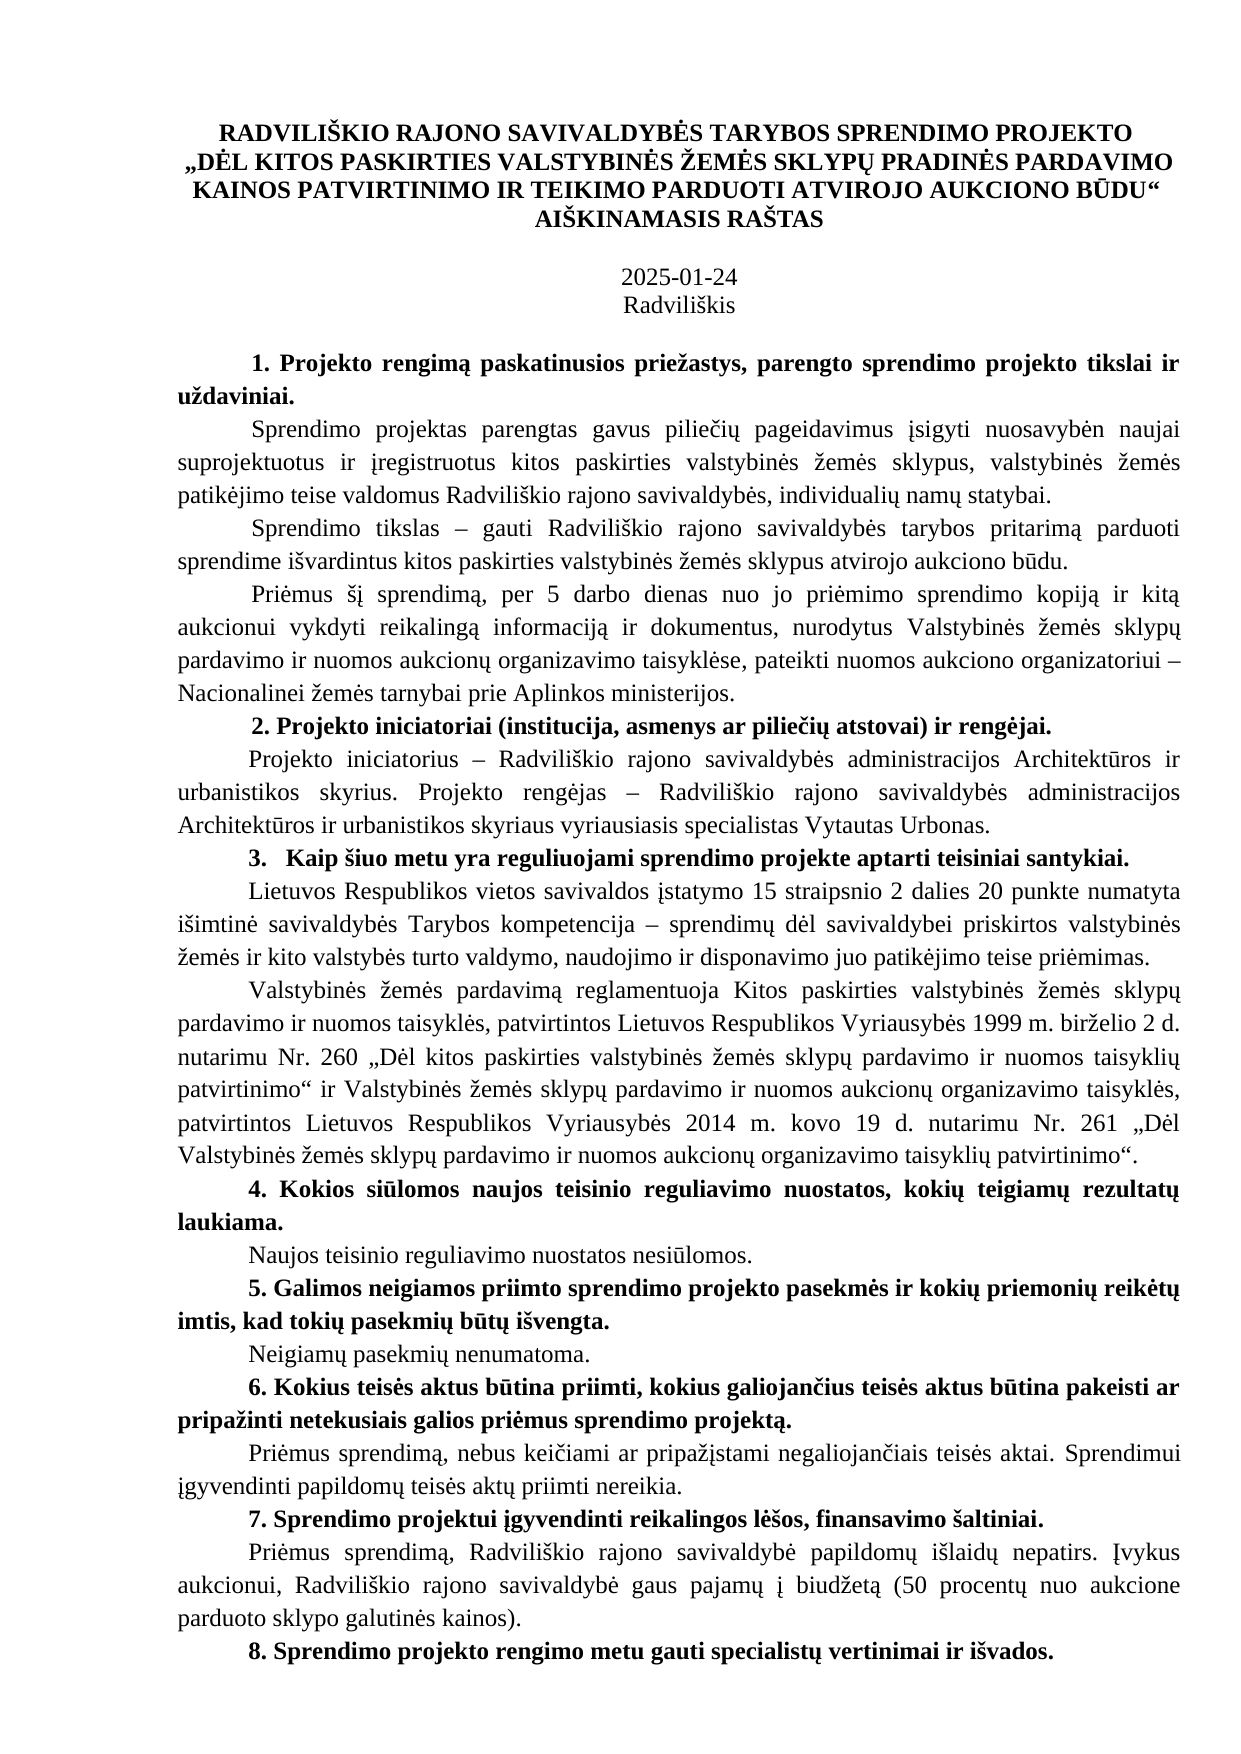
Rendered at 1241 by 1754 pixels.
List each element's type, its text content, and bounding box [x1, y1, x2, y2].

text Priėmus šį sprendimą, per 5 darbo dienas nuo jo priėmimo sprendimo kopiją ir kitą aukcionui vykdyti reikalingą informaciją ir dokumentus, nurodytus Valstybinės žemės sklypų pardavimo ir nuomos aukcionų organizavimo taisyklėse, pateikti nuomos aukciono organizatoriui – Nacionalinei žemės tarnybai prie Aplinkos ministerijos. [177, 579, 1181, 707]
text 6. Kokius teisės aktus būtina priimti, kokius galiojančius teisės aktus būtina pakeisti ar pripažinti netekusiais galios priėmus sprendimo projektą. [177, 1372, 1181, 1433]
text Priėmus sprendimą, Radviliškio rajono savivaldybė papildomų išlaidų nepatirs. Įvykus aukcionui, Radviliškio rajono savivaldybė gaus pajamų į biudžetą (50 procentų nuo aukcione parduoto sklypo galutinės kainos). [177, 1537, 1181, 1632]
text Sprendimo projektas parengtas gavus piliečių pageidavimus įsigyti nuosavybėn naujai suprojektuotus ir įregistruotus kitos paskirties valstybinės žemės sklypus, valstybinės žemės patikėjimo teise valdomus Radviliškio rajono savivaldybės, individualių namų statybai. [177, 414, 1181, 509]
text 3. Kaip šiuo metu yra reguliuojami sprendimo projekte aptarti teisiniai santykiai. [248, 843, 1181, 872]
text 2. Projekto iniciatoriai (institucija, asmenys ar piliečių atstovai) ir rengėjai. [177, 711, 1181, 740]
text Priėmus sprendimą, nebus keičiami ar pripažįstami negaliojančiais teisės aktai. Sprendimui įgyvendinti papildomų teisės aktų priimti nereikia. [177, 1438, 1181, 1499]
text 8. Sprendimo projekto rengimo metu gauti specialistų vertinimai ir išvados. [177, 1636, 1181, 1665]
text „DĖL KITOS PASKIRTIES VALSTYBINĖS ŽEMĖS SKLYPŲ PRADINĖS PARDAVIMO KAINOS PATVIRTINIMO IR TEIKIMO PARDUOTI ATVIROJO AUKCIONO BŪDU“ [177, 147, 1181, 204]
text Valstybinės žemės pardavimą reglamentuoja Kitos paskirties valstybinės žemės sklypų pardavimo ir nuomos taisyklės, patvirtintos Lietuvos Respublikos Vyriausybės 1999 m. birželio 2 d. nutarimu Nr. 260 „Dėl kitos paskirties valstybinės žemės sklypų pardavimo ir nuomos taisyklių patvirtinimo“ ir Valstybinės žemės sklypų pardavimo ir nuomos aukcionų organizavimo taisyklės, patvirtintos Lietuvos Respublikos Vyriausybės 2014 m. kovo 19 d. nutarimu Nr. 261 „Dėl Valstybinės žemės sklypų pardavimo ir nuomos aukcionų organizavimo taisyklių patvirtinimo“. [177, 976, 1181, 1169]
text 2025-01-24 [177, 262, 1181, 291]
text Lietuvos Respublikos vietos savivaldos įstatymo 15 straipsnio 2 dalies 20 punkte numatyta išimtinė savivaldybės Tarybos kompetencija – sprendimų dėl savivaldybei priskirtos valstybinės žemės ir kito valstybės turto valdymo, naudojimo ir disponavimo juo patikėjimo teise priėmimas. [177, 876, 1181, 971]
text 1. Projekto rengimą paskatinusios priežastys, parengto sprendimo projekto tikslai ir uždaviniai. [177, 348, 1181, 410]
text 5. Galimos neigiamos priimto sprendimo projekto pasekmės ir kokių priemonių reikėtų imtis, kad tokių pasekmių būtų išvengta. [177, 1273, 1181, 1334]
text 7. Sprendimo projektui įgyvendinti reikalingos lėšos, finansavimo šaltiniai. [177, 1504, 1181, 1533]
text 4. Kokios siūlomos naujos teisinio reguliavimo nuostatos, kokių teigiamų rezultatų laukiama. [177, 1174, 1181, 1235]
text Sprendimo tikslas – gauti Radviliškio rajono savivaldybės tarybos pritarimą parduoti sprendime išvardintus kitos paskirties valstybinės žemės sklypus atvirojo aukciono būdu. [177, 513, 1181, 575]
text Neigiamų pasekmių nenumatoma. [177, 1339, 1181, 1367]
text Projekto iniciatorius – Radviliškio rajono savivaldybės administracijos Architektūros ir urbanistikos skyrius. Projekto rengėjas – Radviliškio rajono savivaldybės administracijos Architektūros ir urbanistikos skyriaus vyriausiasis specialistas Vytautas Urbonas. [177, 744, 1181, 839]
text Naujos teisinio reguliavimo nuostatos nesiūlomos. [177, 1240, 1181, 1268]
text RADVILIŠKIO RAJONO SAVIVALDYBĖS TARYBOS SPRENDIMO PROJEKTO [177, 118, 1181, 147]
text AIŠKINAMASIS RAŠTAS [177, 204, 1181, 233]
text Radviliškis [177, 291, 1181, 319]
